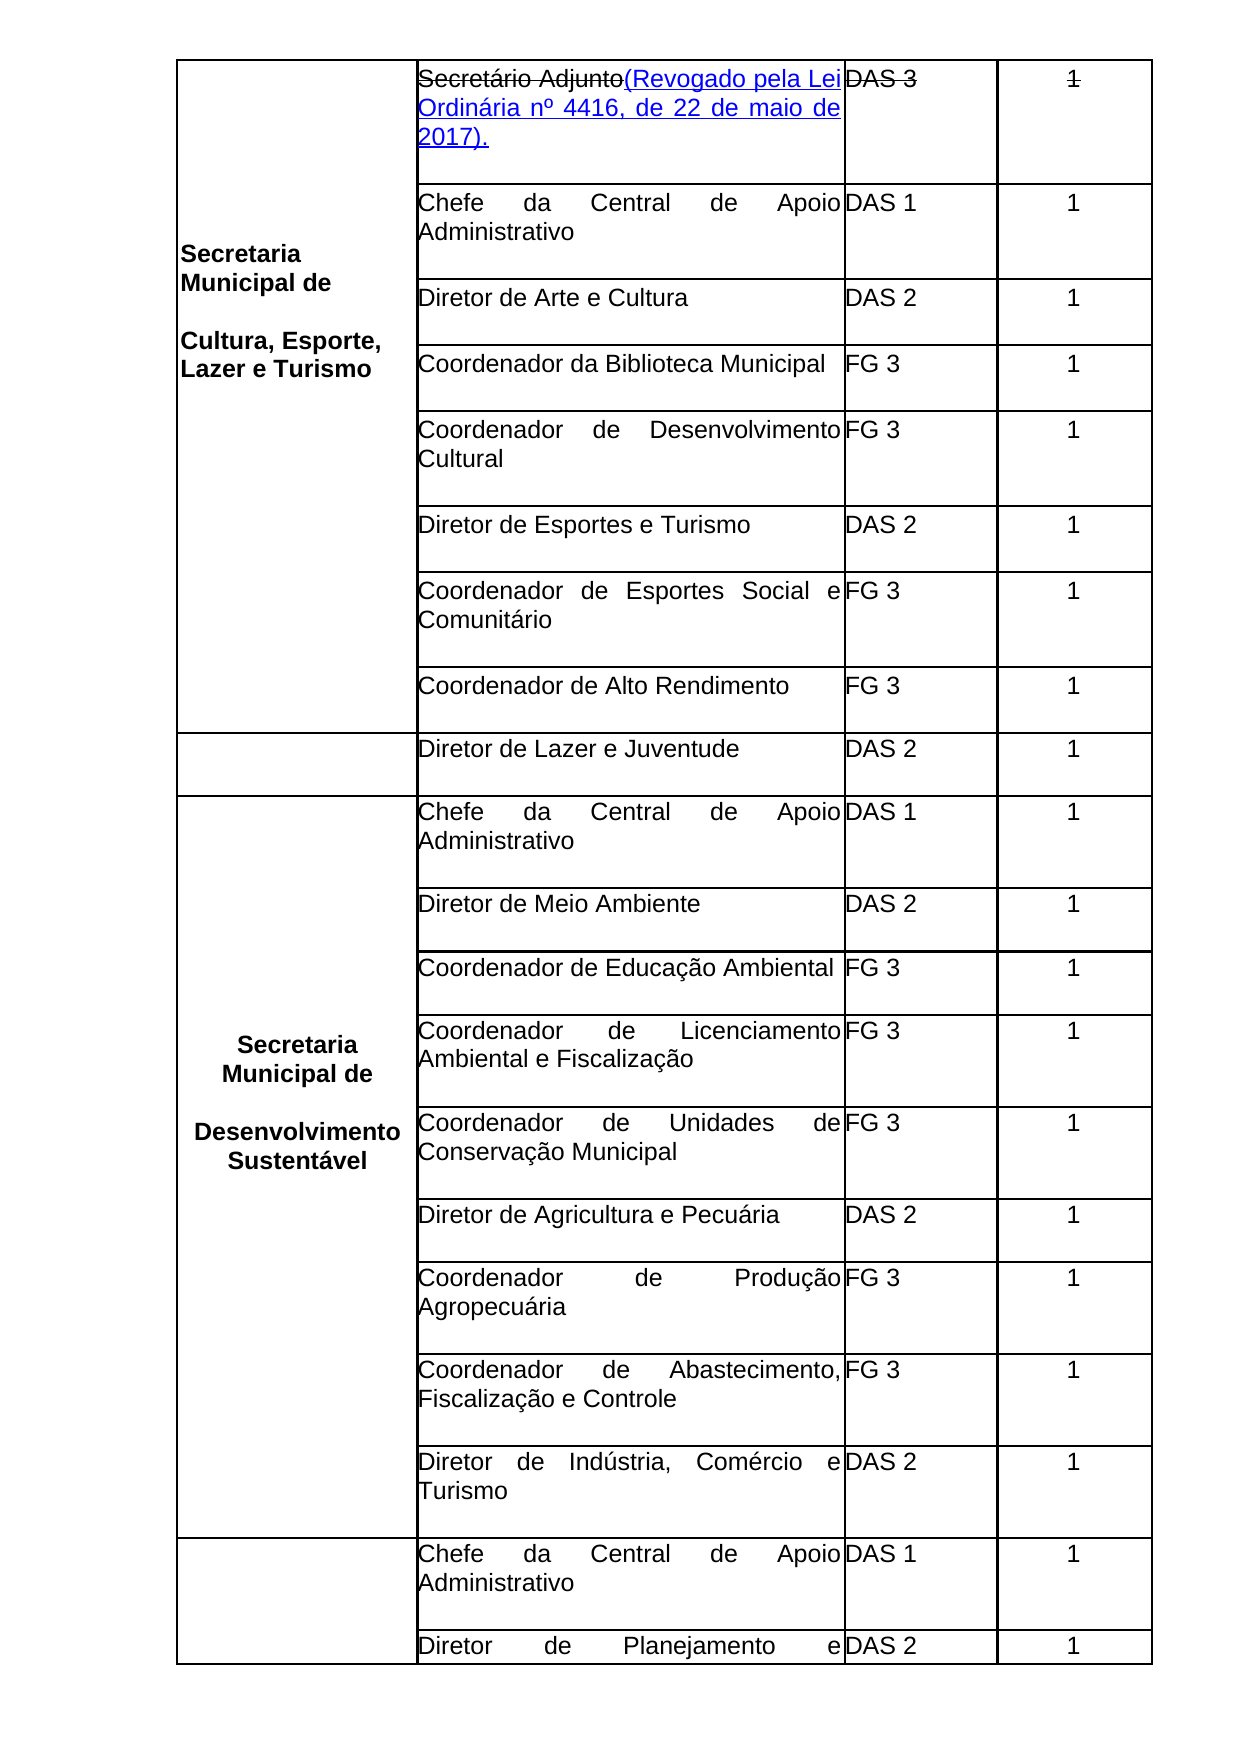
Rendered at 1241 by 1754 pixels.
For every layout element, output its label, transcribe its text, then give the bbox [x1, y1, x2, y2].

table_cell 1 [999, 1016, 1151, 1106]
table_cell DAS 1 [846, 797, 996, 887]
table_cell Coordenador de Educação Ambiental [419, 953, 844, 1014]
table_cell FG 3 [846, 1016, 996, 1106]
table_cell 1 [999, 1200, 1151, 1261]
table_cell Diretor de Indústria, Comércio e Turismo [419, 1447, 844, 1537]
table_cell FG 3 [846, 412, 996, 505]
table_cell Diretor de Esportes e Turismo [419, 507, 844, 571]
table_cell 1 [999, 1108, 1151, 1198]
table_cell Diretor de Planejamento e [419, 1631, 844, 1662]
table_cell 1 [999, 889, 1151, 950]
table_cell Coordenador da Biblioteca Municipal [419, 346, 844, 410]
table_cell DAS 1 [846, 185, 996, 278]
table_header DAS 3 [846, 61, 996, 183]
table_cell DAS 2 [846, 1631, 996, 1662]
table_cell 1 [999, 1263, 1151, 1353]
table_cell 1 [999, 1631, 1151, 1662]
table_cell Diretor de Lazer e Juventude [419, 734, 844, 795]
table_cell DAS 1 [846, 1539, 996, 1629]
table_cell 1 [999, 953, 1151, 1014]
table_cell Chefe da Central de Apoio Administrativo [419, 185, 844, 278]
table_cell 1 [999, 734, 1151, 795]
table_cell Coordenador de Licenciamento Ambiental e Fiscalização [419, 1016, 844, 1106]
table_cell FG 3 [846, 346, 996, 410]
table_cell 1 [999, 1355, 1151, 1445]
table_cell DAS 2 [846, 280, 996, 344]
table_cell DAS 2 [846, 889, 996, 950]
table_cell FG 3 [846, 668, 996, 732]
table_cell DAS 2 [846, 734, 996, 795]
table_cell [178, 734, 416, 795]
table_cell Diretor de Agricultura e Pecuária [419, 1200, 844, 1261]
table_cell FG 3 [846, 1355, 996, 1445]
table_cell Coordenador de Unidades de Conservação Municipal [419, 1108, 844, 1198]
table_cell FG 3 [846, 953, 996, 1014]
table_cell 1 [999, 1539, 1151, 1629]
table_cell [178, 1539, 416, 1662]
table_header Secretaria Municipal de Cultura, Esporte, Lazer e Turismo [178, 61, 416, 732]
table_cell Coordenador de Esportes Social e Comunitário [419, 573, 844, 666]
table_cell Diretor de Meio Ambiente [419, 889, 844, 950]
table_cell DAS 2 [846, 507, 996, 571]
table_cell Chefe da Central de Apoio Administrativo [419, 797, 844, 887]
table_cell Coordenador de Desenvolvimento Cultural [419, 412, 844, 505]
table_cell 1 [999, 346, 1151, 410]
table_cell Diretor de Arte e Cultura [419, 280, 844, 344]
table_cell 1 [999, 668, 1151, 732]
table_cell 1 [999, 797, 1151, 887]
table_cell Coordenador de Abastecimento, Fiscalização e Controle [419, 1355, 844, 1445]
table_cell FG 3 [846, 1108, 996, 1198]
table_cell FG 3 [846, 1263, 996, 1353]
table_header Secretário Adjunto(Revogado pela Lei Ordinária nº 4416, de 22 de maio de 2017). [419, 61, 844, 183]
table_cell FG 3 [846, 573, 996, 666]
table_cell 1 [999, 412, 1151, 505]
table_cell 1 [999, 507, 1151, 571]
table_header 1 [999, 61, 1151, 183]
table_cell DAS 2 [846, 1200, 996, 1261]
table_cell DAS 2 [846, 1447, 996, 1537]
table_cell Coordenador de Produção Agropecuária [419, 1263, 844, 1353]
table_cell Secretaria Municipal de Desenvolvimento Sustentável [178, 797, 416, 1537]
table_cell Chefe da Central de Apoio Administrativo [419, 1539, 844, 1629]
table_cell Coordenador de Alto Rendimento [419, 668, 844, 732]
table_cell 1 [999, 1447, 1151, 1537]
table_cell 1 [999, 573, 1151, 666]
table_cell 1 [999, 185, 1151, 278]
table_cell 1 [999, 280, 1151, 344]
